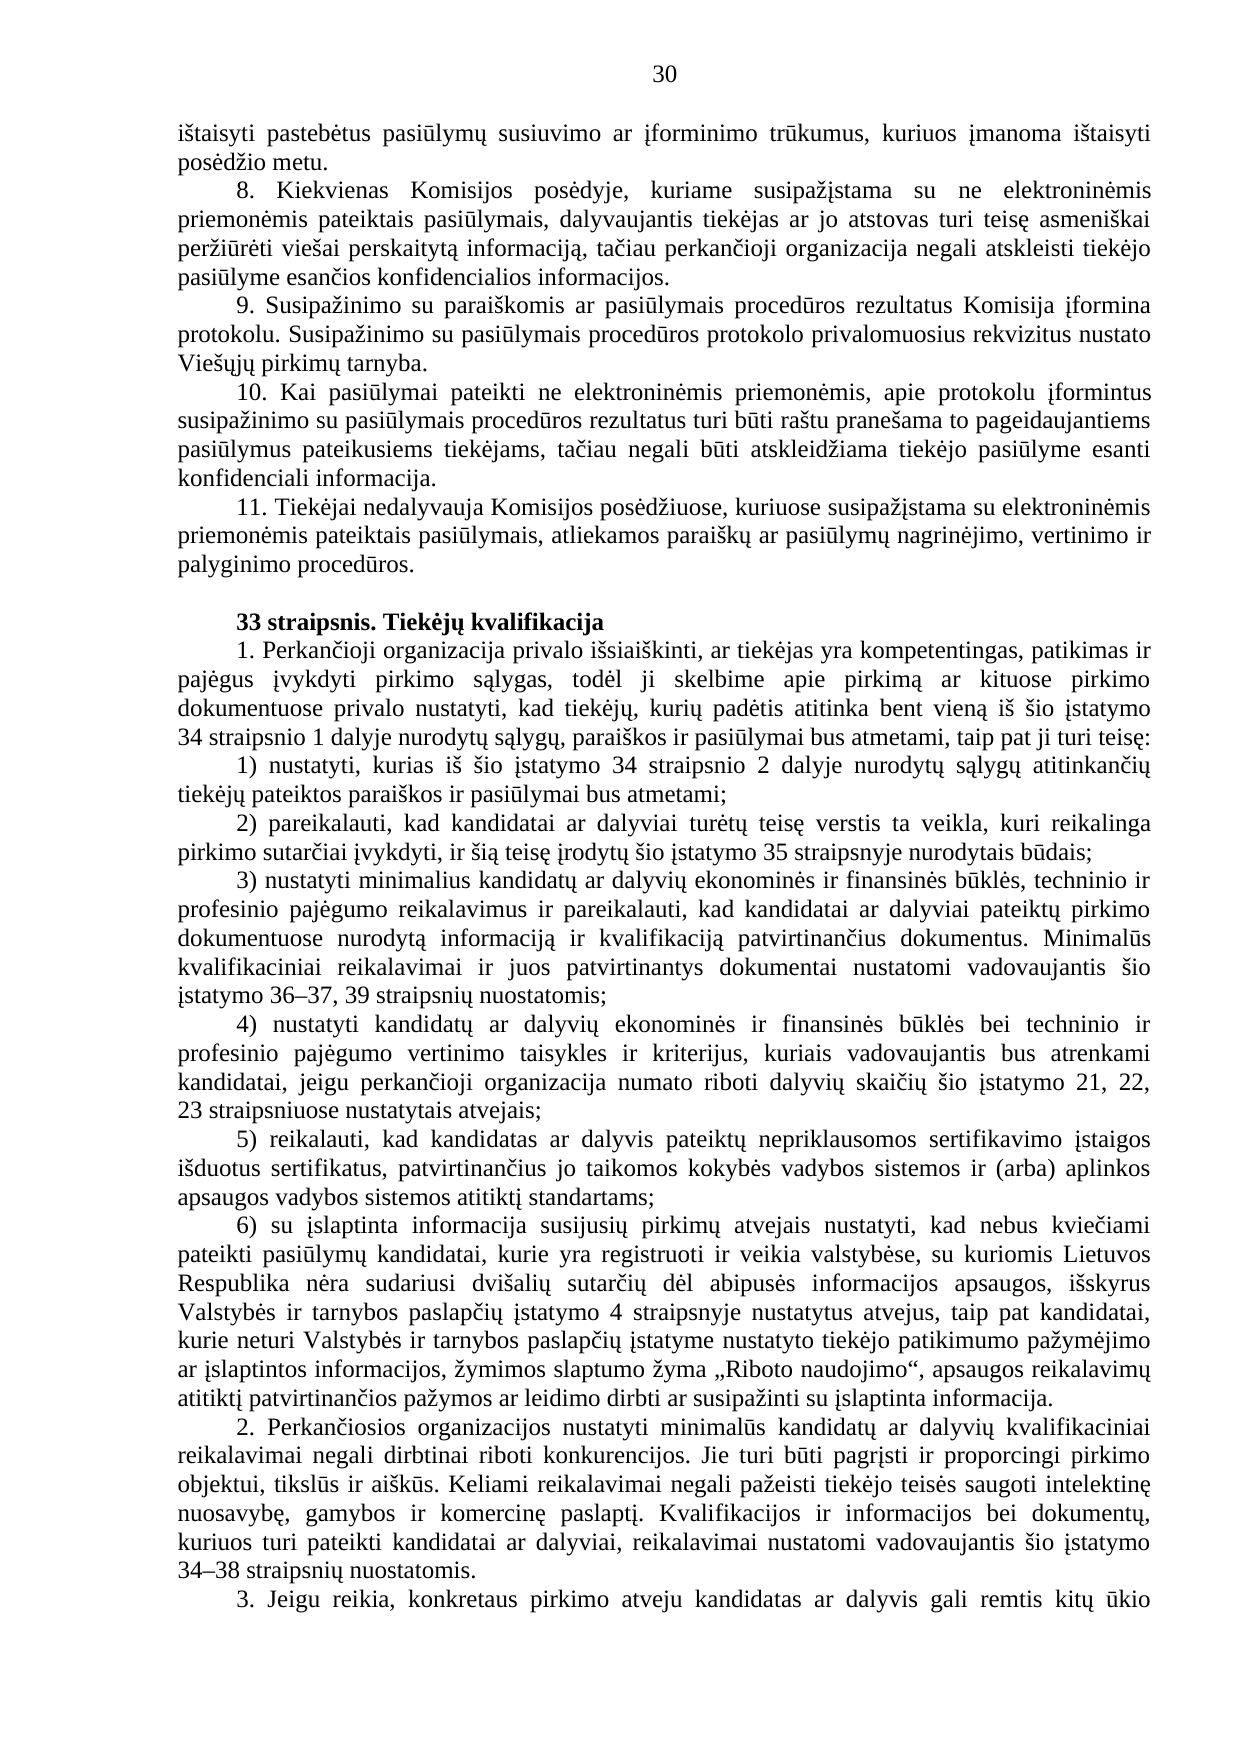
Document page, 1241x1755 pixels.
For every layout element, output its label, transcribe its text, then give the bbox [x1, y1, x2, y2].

text 3) nustatyti minimalius kandidatų ar dalyvių ekonominės ir finansinės būklės, techninio ir profesinio pajėgumo reikalavimus ir pareikalauti, kad kandidatai ar dalyviai pateiktų pirkimo dokumentuose nurodytą informaciją ir kvalifikaciją patvirtinančius dokumentus. Minimalūs kvalifikaciniai reikalavimai ir juos patvirtinantys dokumentai nustatomi vadovaujantis šio įstatymo 36–37, 39 straipsnių nuostatomis; [177, 866, 1152, 1009]
text ištaisyti pastebėtus pasiūlymų susiuvimo ar įforminimo trūkumus, kuriuos įmanoma ištaisyti posėdžio metu. [177, 118, 1152, 176]
text 11. Tiekėjai nedalyvauja Komisijos posėdžiuose, kuriuose susipažįstama su elektroninėmis priemonėmis pateiktais pasiūlymais, atliekamos paraiškų ar pasiūlymų nagrinėjimo, vertinimo ir palyginimo procedūros. [177, 492, 1152, 578]
text 2) pareikalauti, kad kandidatai ar dalyviai turėtų teisę verstis ta veikla, kuri reikalinga pirkimo sutarčiai įvykdyti, ir šią teisę įrodytų šio įstatymo 35 straipsnyje nurodytais būdais; [177, 808, 1152, 866]
text 4) nustatyti kandidatų ar dalyvių ekonominės ir finansinės būklės bei techninio ir profesinio pajėgumo vertinimo taisykles ir kriterijus, kuriais vadovaujantis bus atrenkami kandidatai, jeigu perkančioji organizacija numato riboti dalyvių skaičių šio įstatymo 21, 22, 23 straipsniuose nustatytais atvejais; [177, 1009, 1152, 1124]
text 9. Susipažinimo su paraiškomis ar pasiūlymais procedūros rezultatus Komisija įformina protokolu. Susipažinimo su pasiūlymais procedūros protokolo privalomuosius rekvizitus nustato Viešųjų pirkimų tarnyba. [177, 291, 1152, 377]
text 6) su įslaptinta informacija susijusių pirkimų atvejais nustatyti, kad nebus kviečiami pateikti pasiūlymų kandidatai, kurie yra registruoti ir veikia valstybėse, su kuriomis Lietuvos Respublika nėra sudariusi dvišalių sutarčių dėl abipusės informacijos apsaugos, išskyrus Valstybės ir tarnybos paslapčių įstatymo 4 straipsnyje nustatytus atvejus, taip pat kandidatai, kurie neturi Valstybės ir tarnybos paslapčių įstatyme nustatyto tiekėjo patikimumo pažymėjimo ar įslaptintos informacijos, žymimos slaptumo žyma „Riboto naudojimo“, apsaugos reikalavimų atitiktį patvirtinančios pažymos ar leidimo dirbti ar susipažinti su įslaptinta informacija. [177, 1211, 1152, 1412]
text 3. Jeigu reikia, konkretaus pirkimo atveju kandidatas ar dalyvis gali remtis kitų ūkio [177, 1584, 1152, 1613]
text 1) nustatyti, kurias iš šio įstatymo 34 straipsnio 2 dalyje nurodytų sąlygų atitinkančių tiekėjų pateiktos paraiškos ir pasiūlymai bus atmetami; [177, 751, 1152, 808]
text 8. Kiekvienas Komisijos posėdyje, kuriame susipažįstama su ne elektroninėmis priemonėmis pateiktais pasiūlymais, dalyvaujantis tiekėjas ar jo atstovas turi teisę asmeniškai peržiūrėti viešai perskaitytą informaciją, tačiau perkančioji organizacija negali atskleisti tiekėjo pasiūlyme esančios konfidencialios informacijos. [177, 176, 1152, 291]
text 33 straipsnis. Tiekėjų kvalifikacija [177, 607, 1152, 636]
text 1. Perkančioji organizacija privalo išsiaiškinti, ar tiekėjas yra kompetentingas, patikimas ir pajėgus įvykdyti pirkimo sąlygas, todėl ji skelbime apie pirkimą ar kituose pirkimo dokumentuose privalo nustatyti, kad tiekėjų, kurių padėtis atitinka bent vieną iš šio įstatymo 34 straipsnio 1 dalyje nurodytų sąlygų, paraiškos ir pasiūlymai bus atmetami, taip pat ji turi teisę: [177, 636, 1152, 751]
text 5) reikalauti, kad kandidatas ar dalyvis pateiktų nepriklausomos sertifikavimo įstaigos išduotus sertifikatus, patvirtinančius jo taikomos kokybės vadybos sistemos ir (arba) aplinkos apsaugos vadybos sistemos atitiktį standartams; [177, 1124, 1152, 1211]
text 2. Perkančiosios organizacijos nustatyti minimalūs kandidatų ar dalyvių kvalifikaciniai reikalavimai negali dirbtinai riboti konkurencijos. Jie turi būti pagrįsti ir proporcingi pirkimo objektui, tikslūs ir aiškūs. Keliami reikalavimai negali pažeisti tiekėjo teisės saugoti intelektinę nuosavybę, gamybos ir komercinę paslaptį. Kvalifikacijos ir informacijos bei dokumentų, kuriuos turi pateikti kandidatai ar dalyviai, reikalavimai nustatomi vadovaujantis šio įstatymo 34–38 straipsnių nuostatomis. [177, 1412, 1152, 1584]
text 10. Kai pasiūlymai pateikti ne elektroninėmis priemonėmis, apie protokolu įformintus susipažinimo su pasiūlymais procedūros rezultatus turi būti raštu pranešama to pageidaujantiems pasiūlymus pateikusiems tiekėjams, tačiau negali būti atskleidžiama tiekėjo pasiūlyme esanti konfidenciali informacija. [177, 377, 1152, 492]
